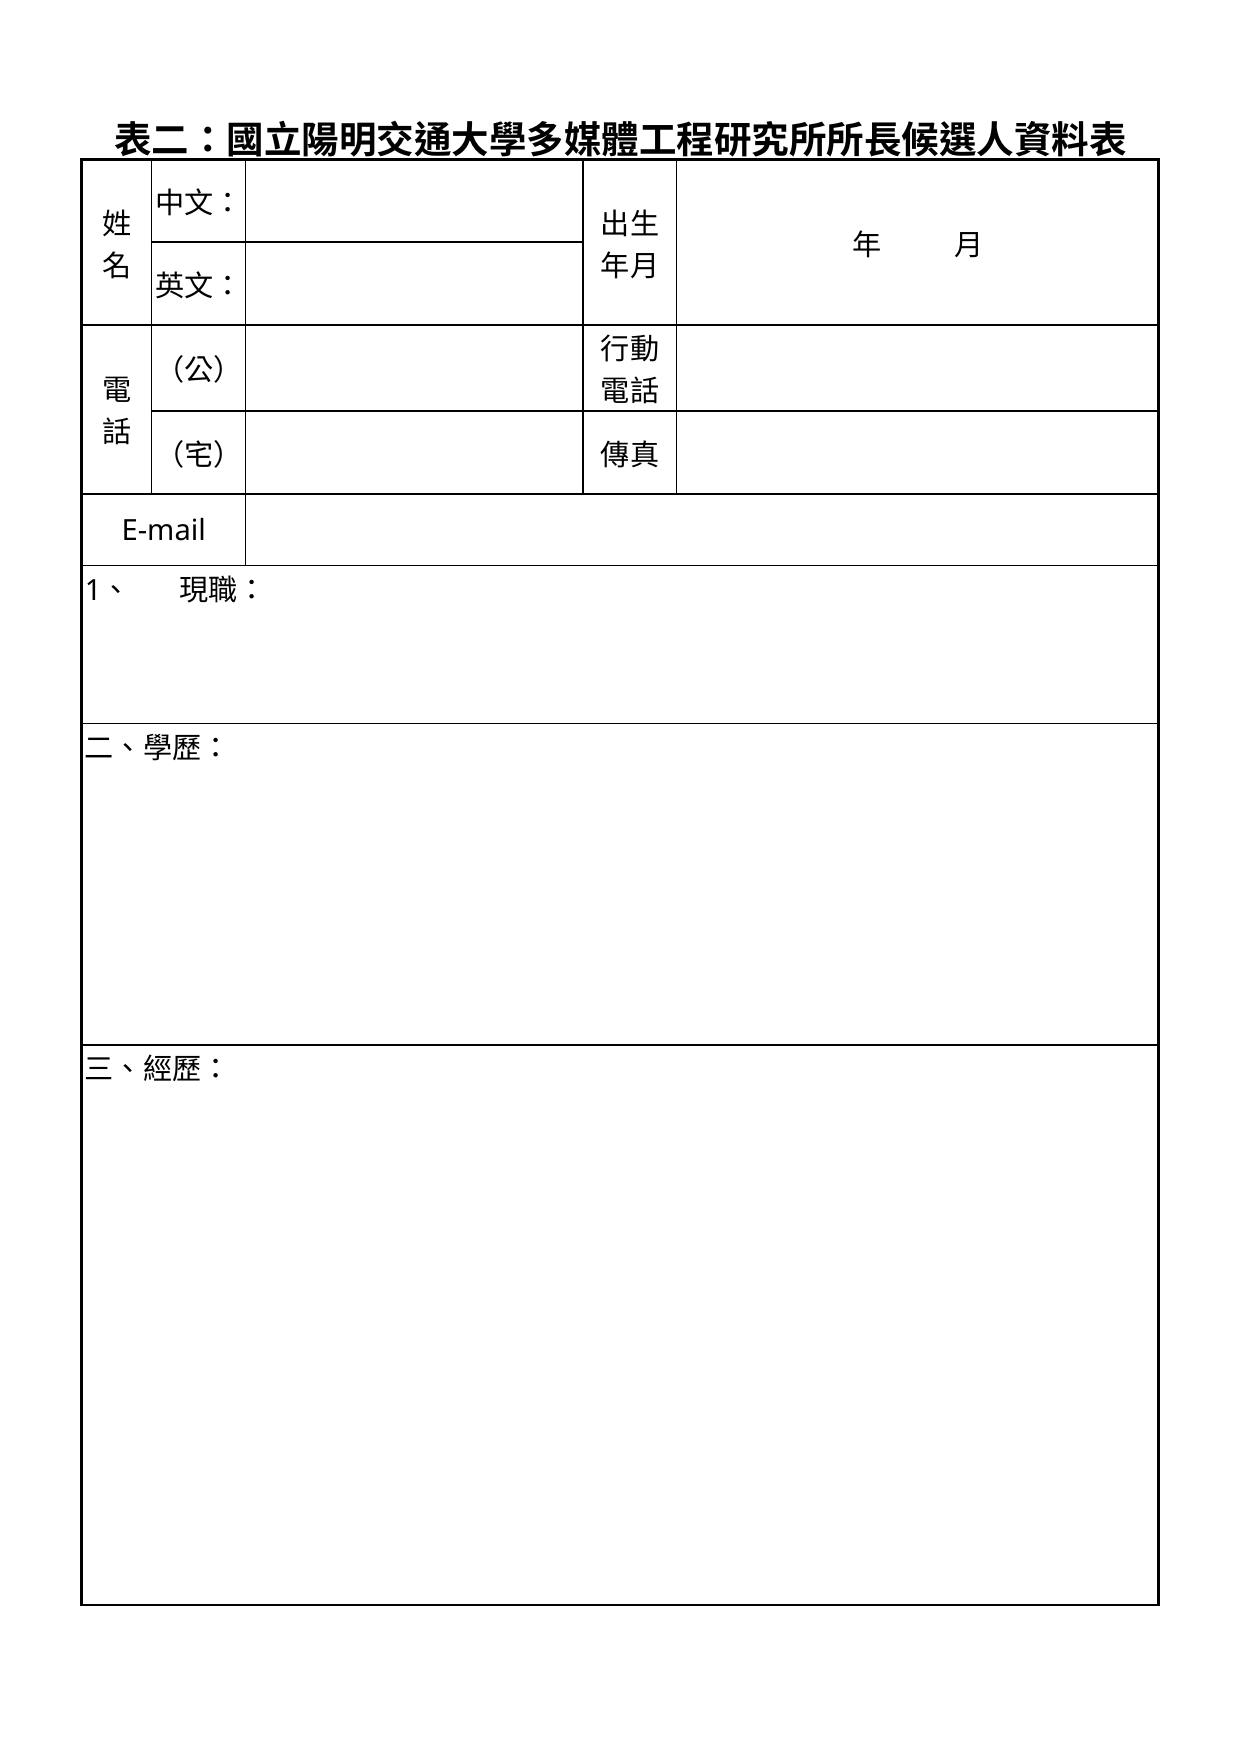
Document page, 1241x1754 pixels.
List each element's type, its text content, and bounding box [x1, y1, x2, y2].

table_cell [246, 243, 582, 324]
table_cell 電 話 [83, 326, 151, 493]
table_header [246, 161, 582, 241]
table_cell [246, 495, 1157, 565]
table_cell （公） [152, 326, 245, 410]
table_cell [677, 326, 1157, 410]
table_cell E-mail [83, 495, 245, 565]
table_cell [246, 412, 582, 493]
table_header 中文： [152, 161, 245, 241]
table_cell 三、經歷： [83, 1046, 1157, 1604]
table_cell 二、學歷： [83, 724, 1157, 1044]
table_header 年 月 [677, 161, 1157, 324]
table_cell [246, 326, 582, 410]
table_header 姓 名 [83, 161, 151, 324]
table_header 出生 年月 [584, 161, 676, 324]
text 表二：國立陽明交通大學多媒體工程研究所所長候選人資料表 [65, 96, 1175, 158]
table_cell 現職： [83, 566, 1157, 723]
table_cell 傳真 [584, 412, 676, 493]
table_cell [677, 412, 1157, 493]
table_cell 英文： [152, 243, 245, 324]
table_cell （宅） [152, 412, 245, 493]
table_cell 行動 電話 [584, 326, 676, 410]
